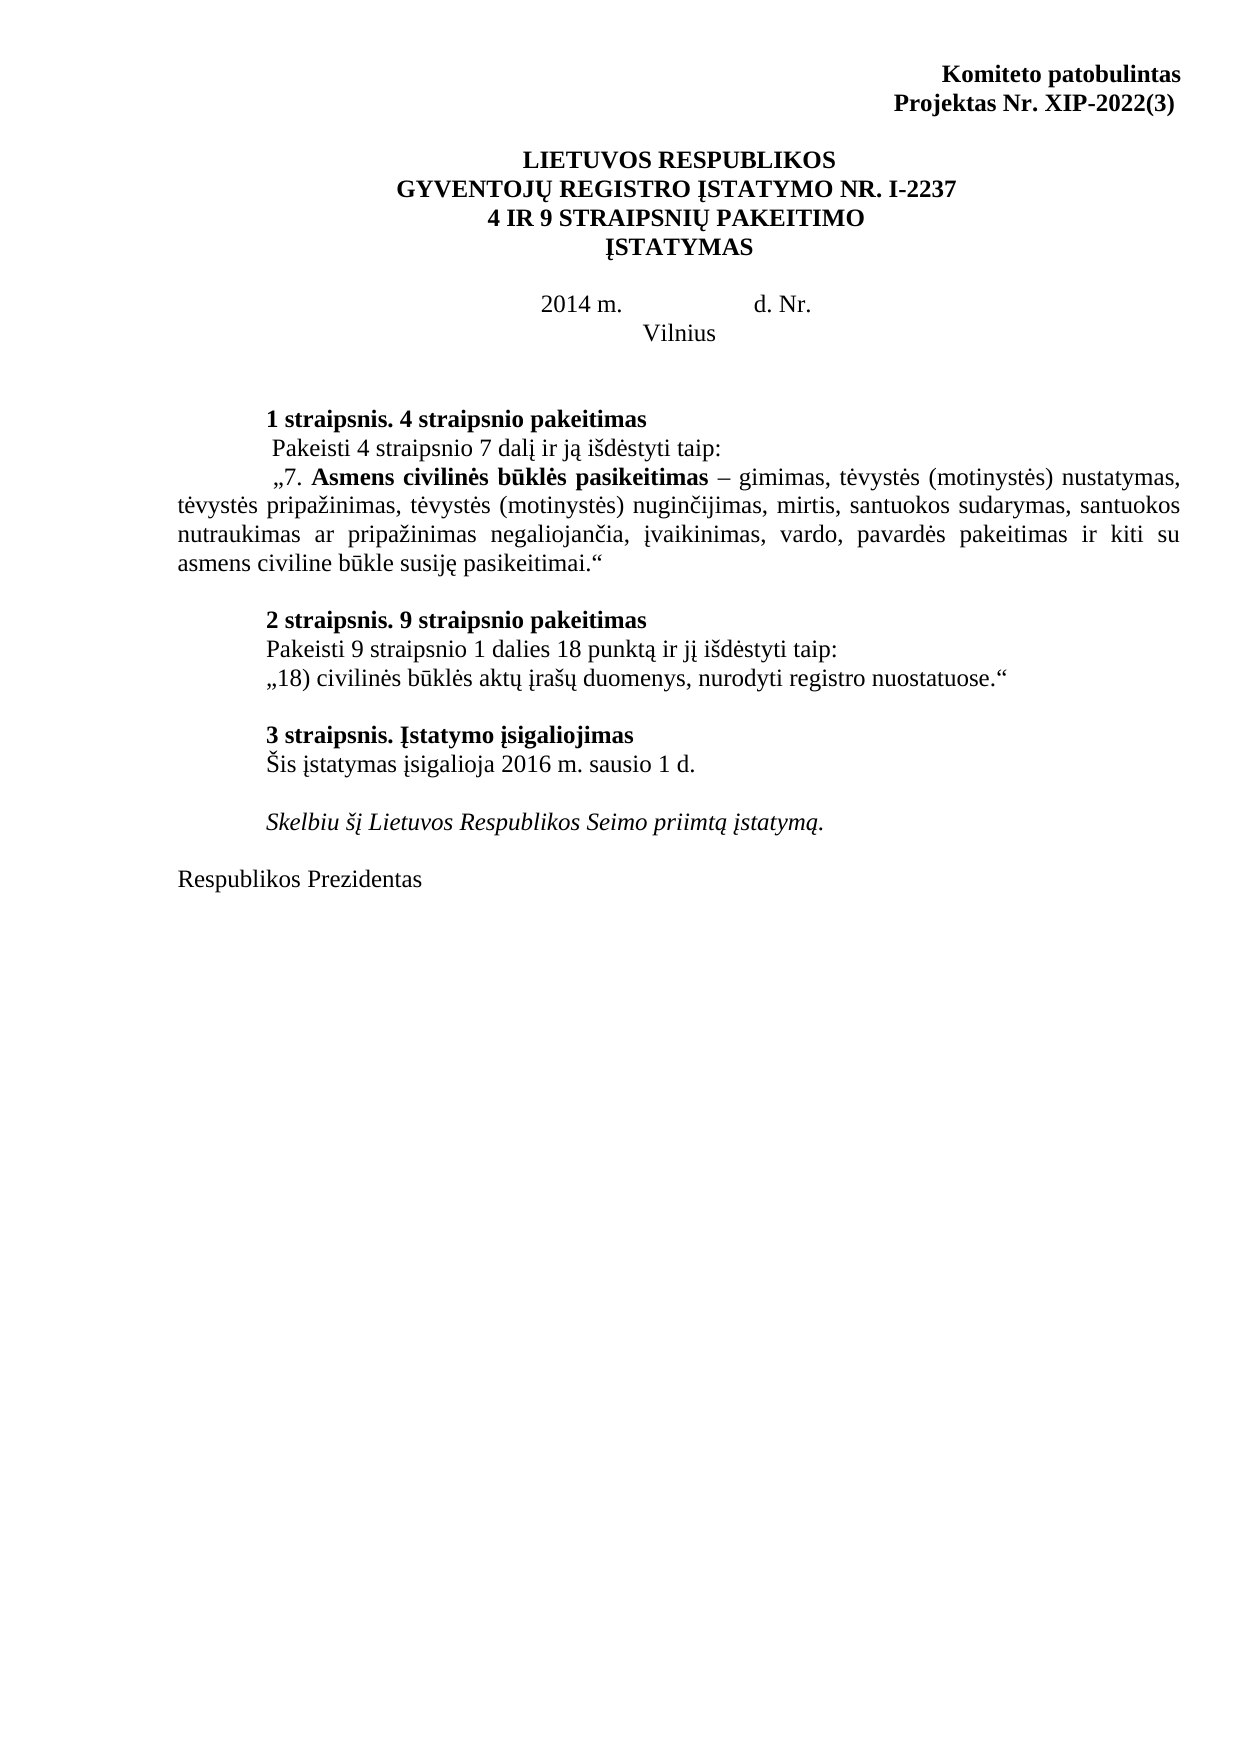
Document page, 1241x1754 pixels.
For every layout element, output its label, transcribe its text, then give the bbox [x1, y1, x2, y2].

text 2 straipsnis. 9 straipsnio pakeitimas [177, 605, 1181, 634]
text 3 straipsnis. Įstatymo įsigaliojimas [177, 720, 1181, 749]
text 4 IR 9 STRAIPSNIŲ PAKEITIMO [177, 203, 1181, 232]
text Šis įstatymas įsigalioja 2016 m. sausio 1 d. [177, 749, 1181, 778]
text 2014 m. d. Nr. [177, 289, 1181, 318]
text Vilnius [177, 318, 1181, 347]
text Komiteto patobulintas [177, 59, 1181, 88]
text Pakeisti 4 straipsnio 7 dalį ir ją išdėstyti taip: [177, 433, 1181, 462]
text Skelbiu šį Lietuvos Respublikos Seimo priimtą įstatymą. [266, 807, 1181, 835]
text Pakeisti 9 straipsnio 1 dalies 18 punktą ir jį išdėstyti taip: [177, 634, 1181, 663]
text „18) civilinės būklės aktų įrašų duomenys, nurodyti registro nuostatuose.“ [177, 663, 1181, 692]
text „7. Asmens civilinės būklės pasikeitimas – gimimas, tėvystės (motinystės) nustatymas, tėvystės pripažinimas, tėvystės (motinystės) nuginčijimas, mirtis, santuokos sudarymas, santuokos nutraukimas ar pripažinimas negaliojančia, įvaikinimas, vardo, pavardės pakeitimas ir kiti su asmens civiline būkle susiję pasikeitimai.“ [177, 462, 1181, 577]
text Projektas Nr. XIP-2022(3) [177, 88, 1181, 117]
text LIETUVOS RESPUBLIKOS [177, 145, 1181, 174]
text GYVENTOJŲ REGISTRO ĮSTATYMO NR. I-2237 [177, 174, 1181, 203]
text ĮSTATYMAS [177, 232, 1181, 260]
text 1 straipsnis. 4 straipsnio pakeitimas [177, 404, 1181, 433]
text Respublikos Prezidentas [177, 864, 1181, 893]
